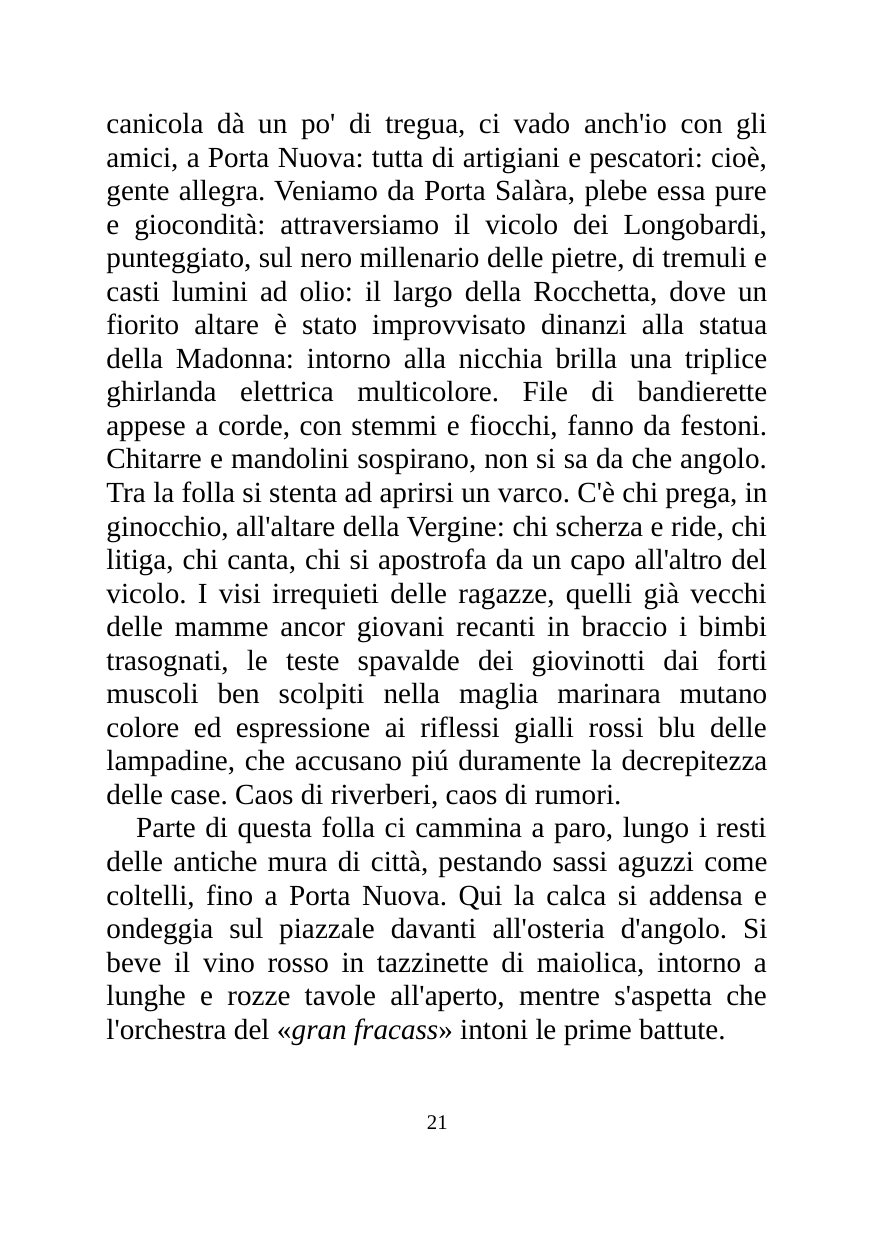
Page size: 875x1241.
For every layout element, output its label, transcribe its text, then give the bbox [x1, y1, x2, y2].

text Parte di questa folla ci cammina a paro, lungo i resti delle antiche mura di città, pestando sassi aguzzi come coltelli, fino a Porta Nuova. Qui la calca si addensa e ondeggia sul piazzale davanti all'osteria d'angolo. Si beve il vino rosso in tazzinette di maiolica, intorno a lunghe e rozze tavole all'aperto, mentre s'aspetta che l'orchestra del «gran fracass» intoni le prime battute. [106, 811, 768, 1045]
text canicola dà un po' di tregua, ci vado anch'io con gli amici, a Porta Nuova: tutta di artigiani e pescatori: cioè, gente allegra. Veniamo da Porta Salàra, plebe essa pure e giocondità: attraversiamo il vicolo dei Longobardi, punteggiato, sul nero millenario delle pietre, di tremuli e casti lumini ad olio: il largo della Rocchetta, dove un fiorito altare è stato improvvisato dinanzi alla statua della Madonna: intorno alla nicchia brilla una triplice ghirlanda elettrica multicolore. File di bandierette appese a corde, con stemmi e fiocchi, fanno da festoni. Chitarre e mandolini sospirano, non si sa da che angolo. Tra la folla si stenta ad aprirsi un varco. C'è chi prega, in ginocchio, all'altare della Vergine: chi scherza e ride, chi litiga, chi canta, chi si apostrofa da un capo all'altro del vicolo. I visi irrequieti delle ragazze, quelli già vecchi delle mamme ancor giovani recanti in braccio i bimbi trasognati, le teste spavalde dei giovinotti dai forti muscoli ben scolpiti nella maglia marinara mutano colore ed espressione ai riflessi gialli rossi blu delle lampadine, che accusano piú duramente la decrepitezza delle case. Caos di riverberi, caos di rumori. [106, 106, 768, 811]
